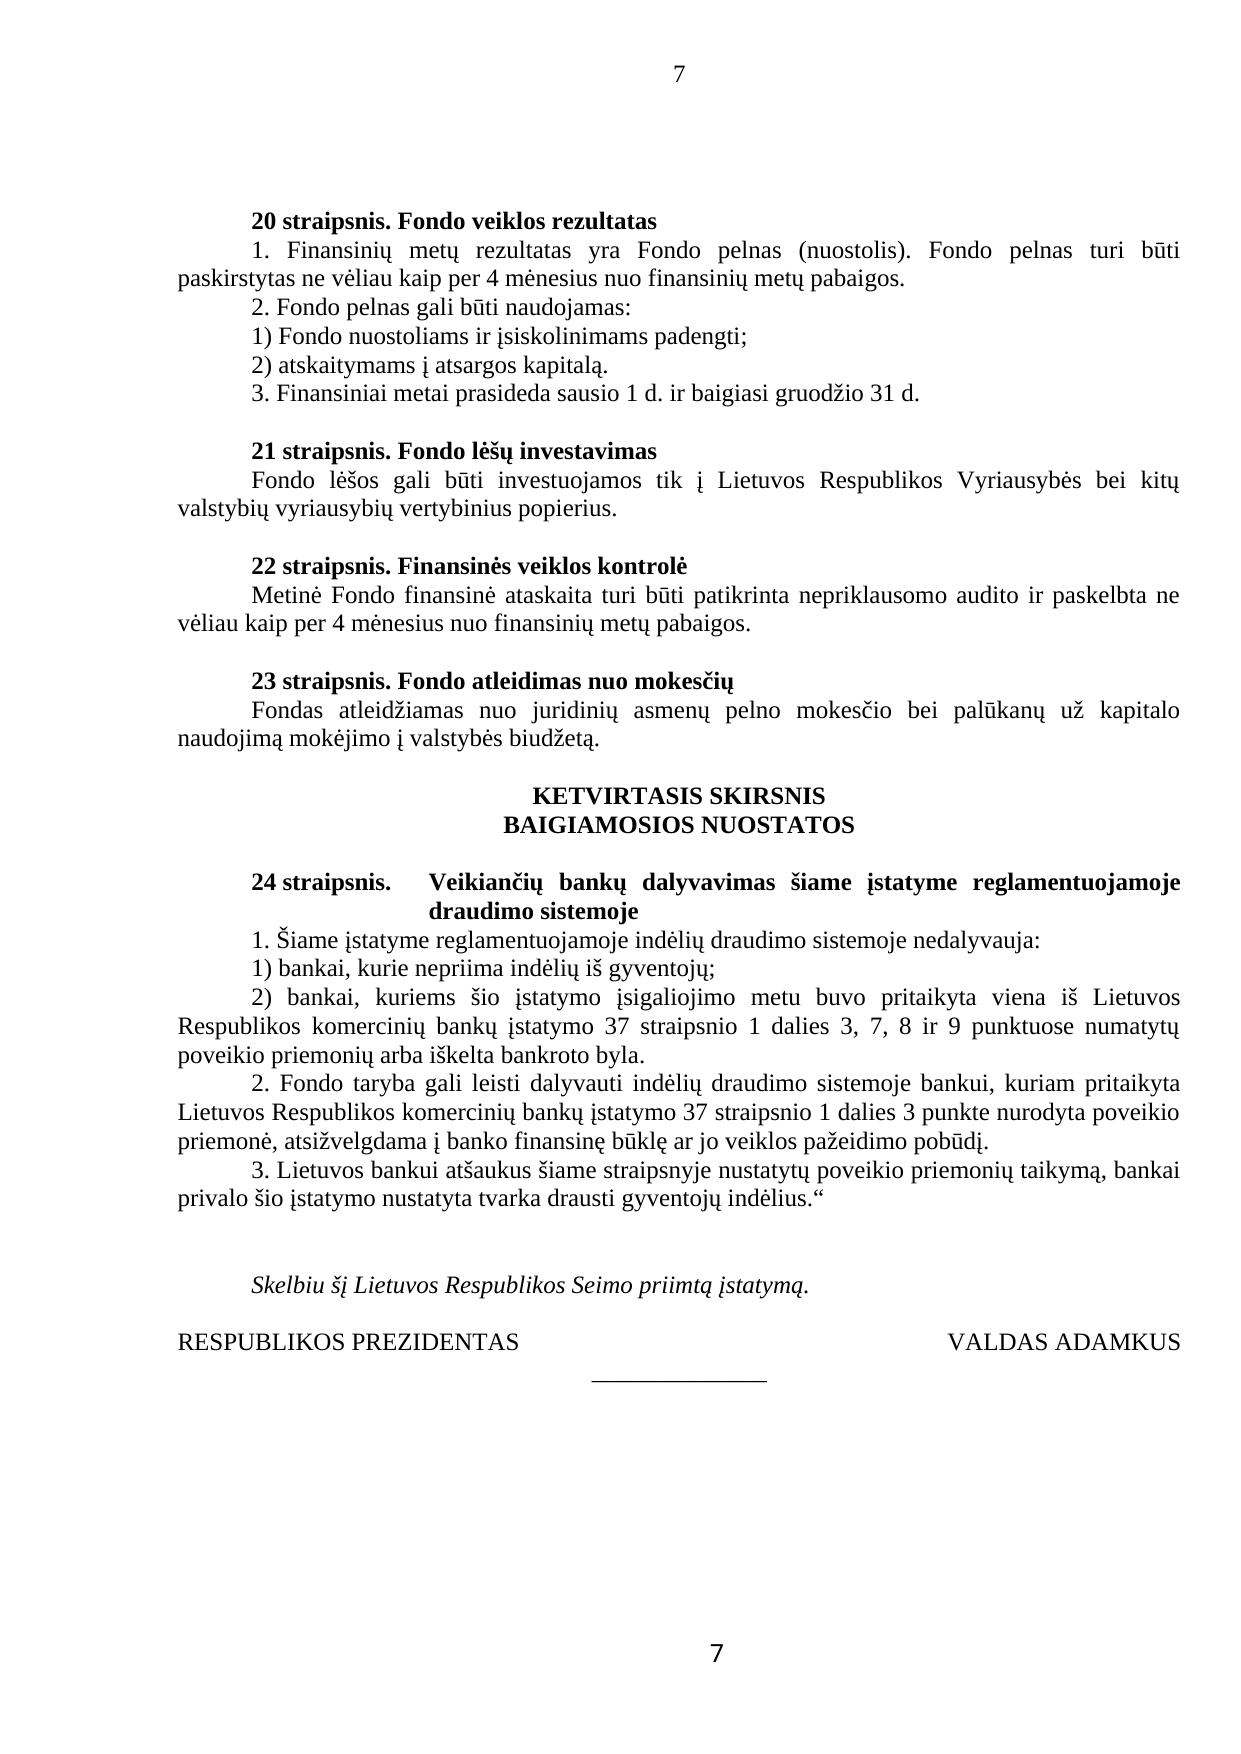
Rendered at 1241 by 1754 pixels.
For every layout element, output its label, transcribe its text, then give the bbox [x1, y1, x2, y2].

text BAIGIAMOSIOS NUOSTATOS [177, 810, 1181, 838]
text 23 straipsnis. Fondo atleidimas nuo mokesčių [177, 666, 1181, 695]
text KETVIRTASIS SKIRSNIS [177, 781, 1181, 810]
text 24 straipsnis. Veikiančių bankų dalyvavimas šiame įstatyme reglamentuojamoje draudimo sistemoje [251, 867, 1181, 925]
text 2) bankai, kuriems šio įstatymo įsigaliojimo metu buvo pritaikyta viena iš Lietuvos Respublikos komercinių bankų įstatymo 37 straipsnio 1 dalies 3, 7, 8 ir 9 punktuose numatytų poveikio priemonių arba iškelta bankroto byla. [177, 982, 1181, 1068]
text Skelbiu šį Lietuvos Respublikos Seimo priimtą įstatymą. [177, 1270, 1181, 1298]
text 1. Finansinių metų rezultatas yra Fondo pelnas (nuostolis). Fondo pelnas turi būti paskirstytas ne vėliau kaip per 4 mėnesius nuo finansinių metų pabaigos. [177, 235, 1181, 292]
text 1) Fondo nuostoliams ir įsiskolinimams padengti; [177, 321, 1181, 350]
text 21 straipsnis. Fondo lėšų investavimas [177, 436, 1181, 465]
text 3. Lietuvos bankui atšaukus šiame straipsnyje nustatytų poveikio priemonių taikymą, bankai privalo šio įstatymo nustatyta tvarka drausti gyventojų indėlius.“ [177, 1155, 1181, 1212]
text 22 straipsnis. Finansinės veiklos kontrolė [177, 551, 1181, 580]
text 2. Fondo pelnas gali būti naudojamas: [177, 292, 1181, 321]
text 3. Finansiniai metai prasideda sausio 1 d. ir baigiasi gruodžio 31 d. [177, 378, 1181, 407]
text 1) bankai, kurie nepriima indėlių iš gyventojų; [177, 953, 1181, 982]
text 2) atskaitymams į atsargos kapitalą. [177, 350, 1181, 378]
text Fondas atleidžiamas nuo juridinių asmenų pelno mokesčio bei palūkanų už kapitalo naudojimą mokėjimo į valstybės biudžetą. [177, 695, 1181, 752]
text Metinė Fondo finansinė ataskaita turi būti patikrinta nepriklausomo audito ir paskelbta ne vėliau kaip per 4 mėnesius nuo finansinių metų pabaigos. [177, 580, 1181, 637]
text 2. Fondo taryba gali leisti dalyvauti indėlių draudimo sistemoje bankui, kuriam pritaikyta Lietuvos Respublikos komercinių bankų įstatymo 37 straipsnio 1 dalies 3 punkte nurodyta poveikio priemonė, atsižvelgdama į banko finansinę būklę ar jo veiklos pažeidimo pobūdį. [177, 1068, 1181, 1155]
text RESPUBLIKOS PREZIDENTAS VALDAS ADAMKUS [177, 1327, 1181, 1356]
text ______________ [177, 1356, 1181, 1385]
text 1. Šiame įstatyme reglamentuojamoje indėlių draudimo sistemoje nedalyvauja: [177, 925, 1181, 953]
text 20 straipsnis. Fondo veiklos rezultatas [177, 206, 1181, 235]
text Fondo lėšos gali būti investuojamos tik į Lietuvos Respublikos Vyriausybės bei kitų valstybių vyriausybių vertybinius popierius. [177, 465, 1181, 522]
